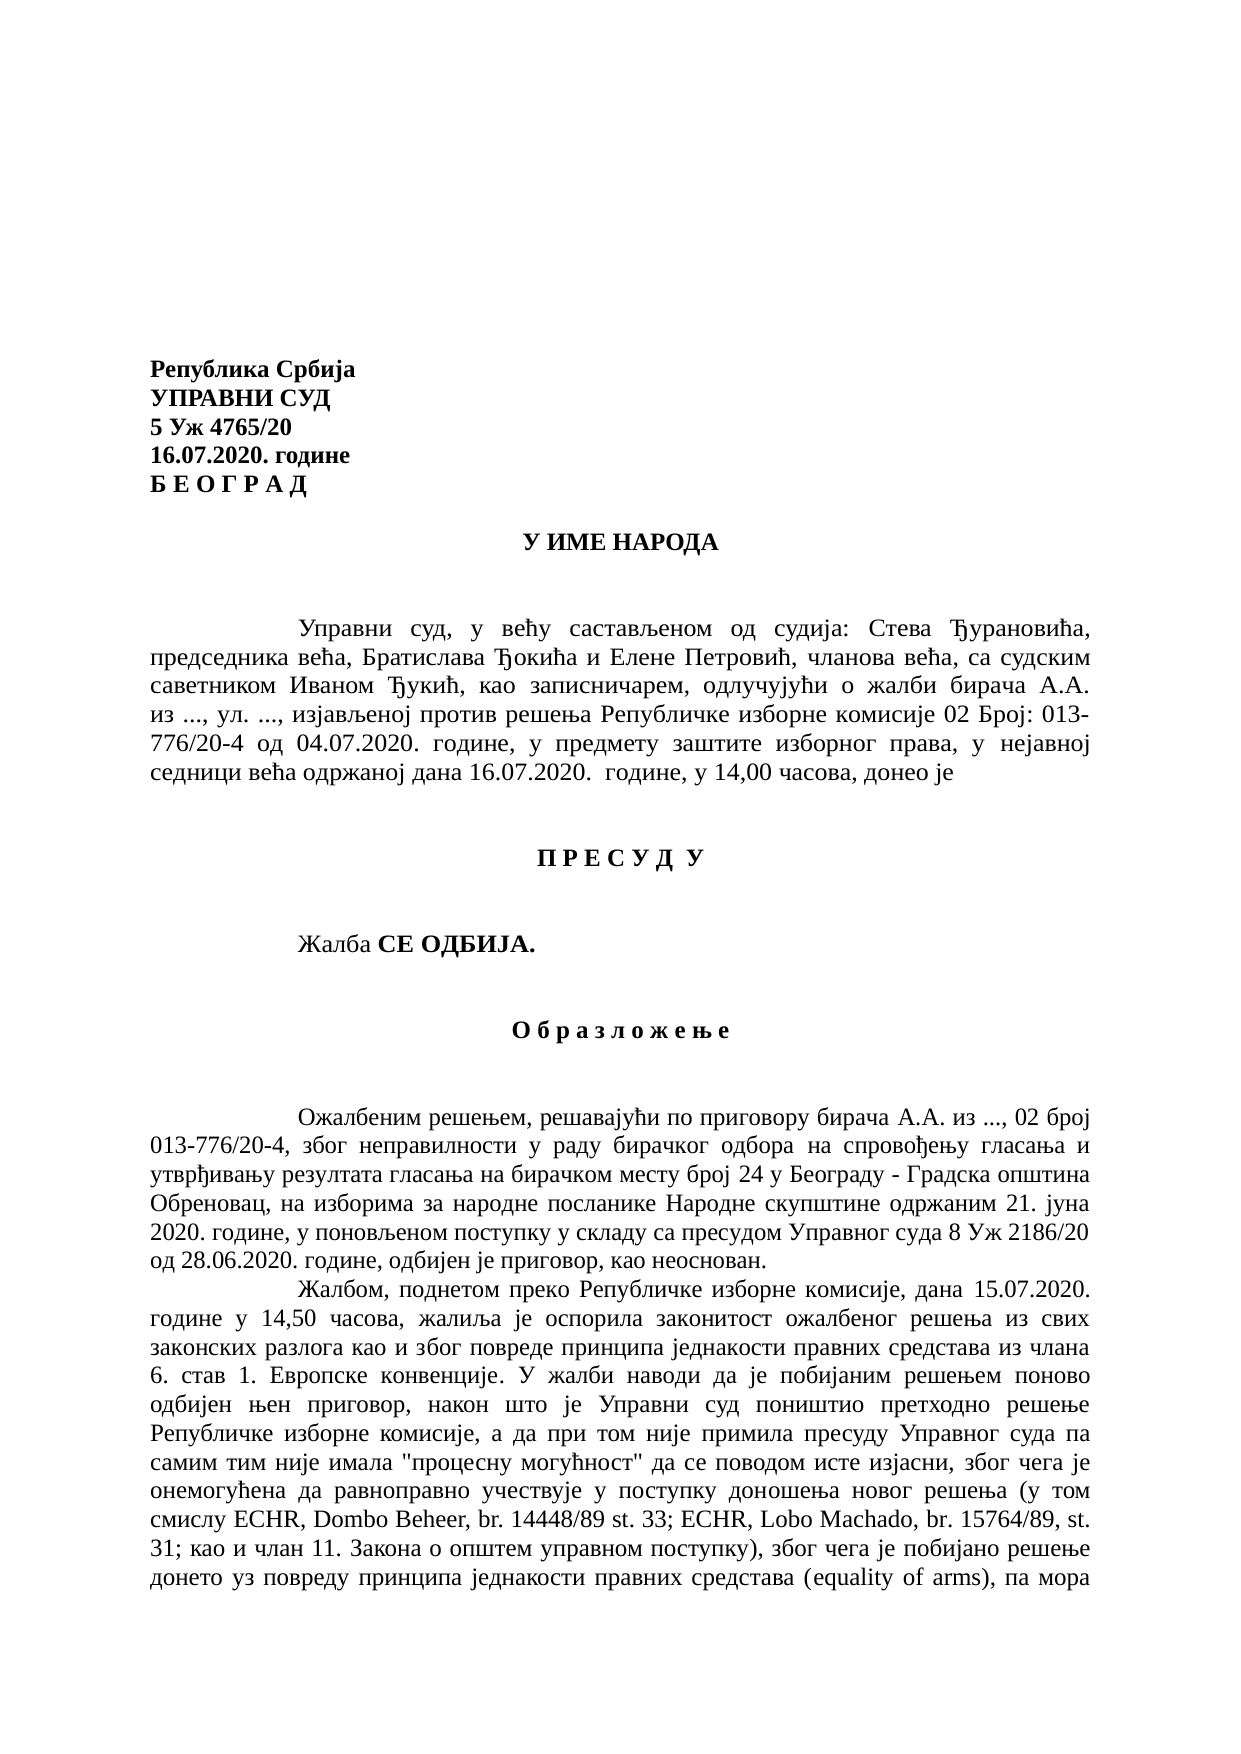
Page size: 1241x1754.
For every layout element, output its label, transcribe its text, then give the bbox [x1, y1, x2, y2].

text УПРАВНИ СУД [150, 383, 1091, 412]
text Жалбом, поднетом преко Републичке изборне комисије, дана 15.07.2020. године у 14,50 часова, жалиља је оспорила законитост ожалбеног решења из свих законских разлога као и због повреде принципа једнакости правних средстава из члана 6. став 1. Европске конвенције. У жалби наводи да је побијаним решењем поново одбијен њен приговор, након што је Управни суд поништио претходно решење Републичке изборне комисије, а да при том није примила пресуду Управног суда па самим тим није имала "процесну могућност" да се поводом исте изјасни, због чега је онемогућена да равноправно учествује у поступку доношења новог решења (у том смислу ECHR, Dombo Beheer, br. 14448/89 st. 33; ECHR, Lobo Machado, br. 15764/89, st. 31; као и члан 11. Закона о општем управном поступку), због чега је побијано решење донето уз повреду принципа једнакости правних средстава (equality of arms), па мора [150, 1274, 1091, 1590]
text Б Е О Г Р А Д [150, 469, 1091, 498]
text Управни суд, у већу састављеном од судија: Стева Ђурановића, председника већа, Братислава Ђокића и Елене Петровић, чланова већа, са судским саветником Иваном Ђукић, као записничарем, одлучујући о жалби бирача A.A. из ..., ул. ..., изјављеној против решења Републичке изборне комисије 02 Број: 013-776/20-4 од 04.07.2020. године, у предмету заштите изборног права, у нејавној седници већа одржаној дана 16.07.2020. године, у 14,00 часова, донео је [150, 613, 1091, 785]
text 5 Уж 4765/20 [150, 412, 1091, 440]
text Ожалбеним решењем, решавајући по приговору бирача A.A. из ..., 02 број 013-776/20-4, због неправилности у раду бирачког одбора на спровођењу гласања и утврђивању резултата гласања на бирачком месту број 24 у Београду - Градска општина Обреновац, на изборима за народне посланике Народне скупштине одржаним 21. јуна 2020. године, у поновљеном поступку у складу са пресудом Управног суда 8 Уж 2186/20 од 28.06.2020. године, одбијен је приговор, као неоснован. [150, 1102, 1091, 1274]
text 16.07.2020. године [150, 440, 1091, 469]
text П Р Е С У Д У [150, 843, 1091, 872]
text Жалба СЕ ОДБИЈА. [150, 929, 1091, 958]
text О б р а з л о ж е њ е [150, 1015, 1091, 1044]
text Република Србија [150, 148, 1091, 383]
text У ИМЕ НАРОДА [150, 527, 1091, 555]
